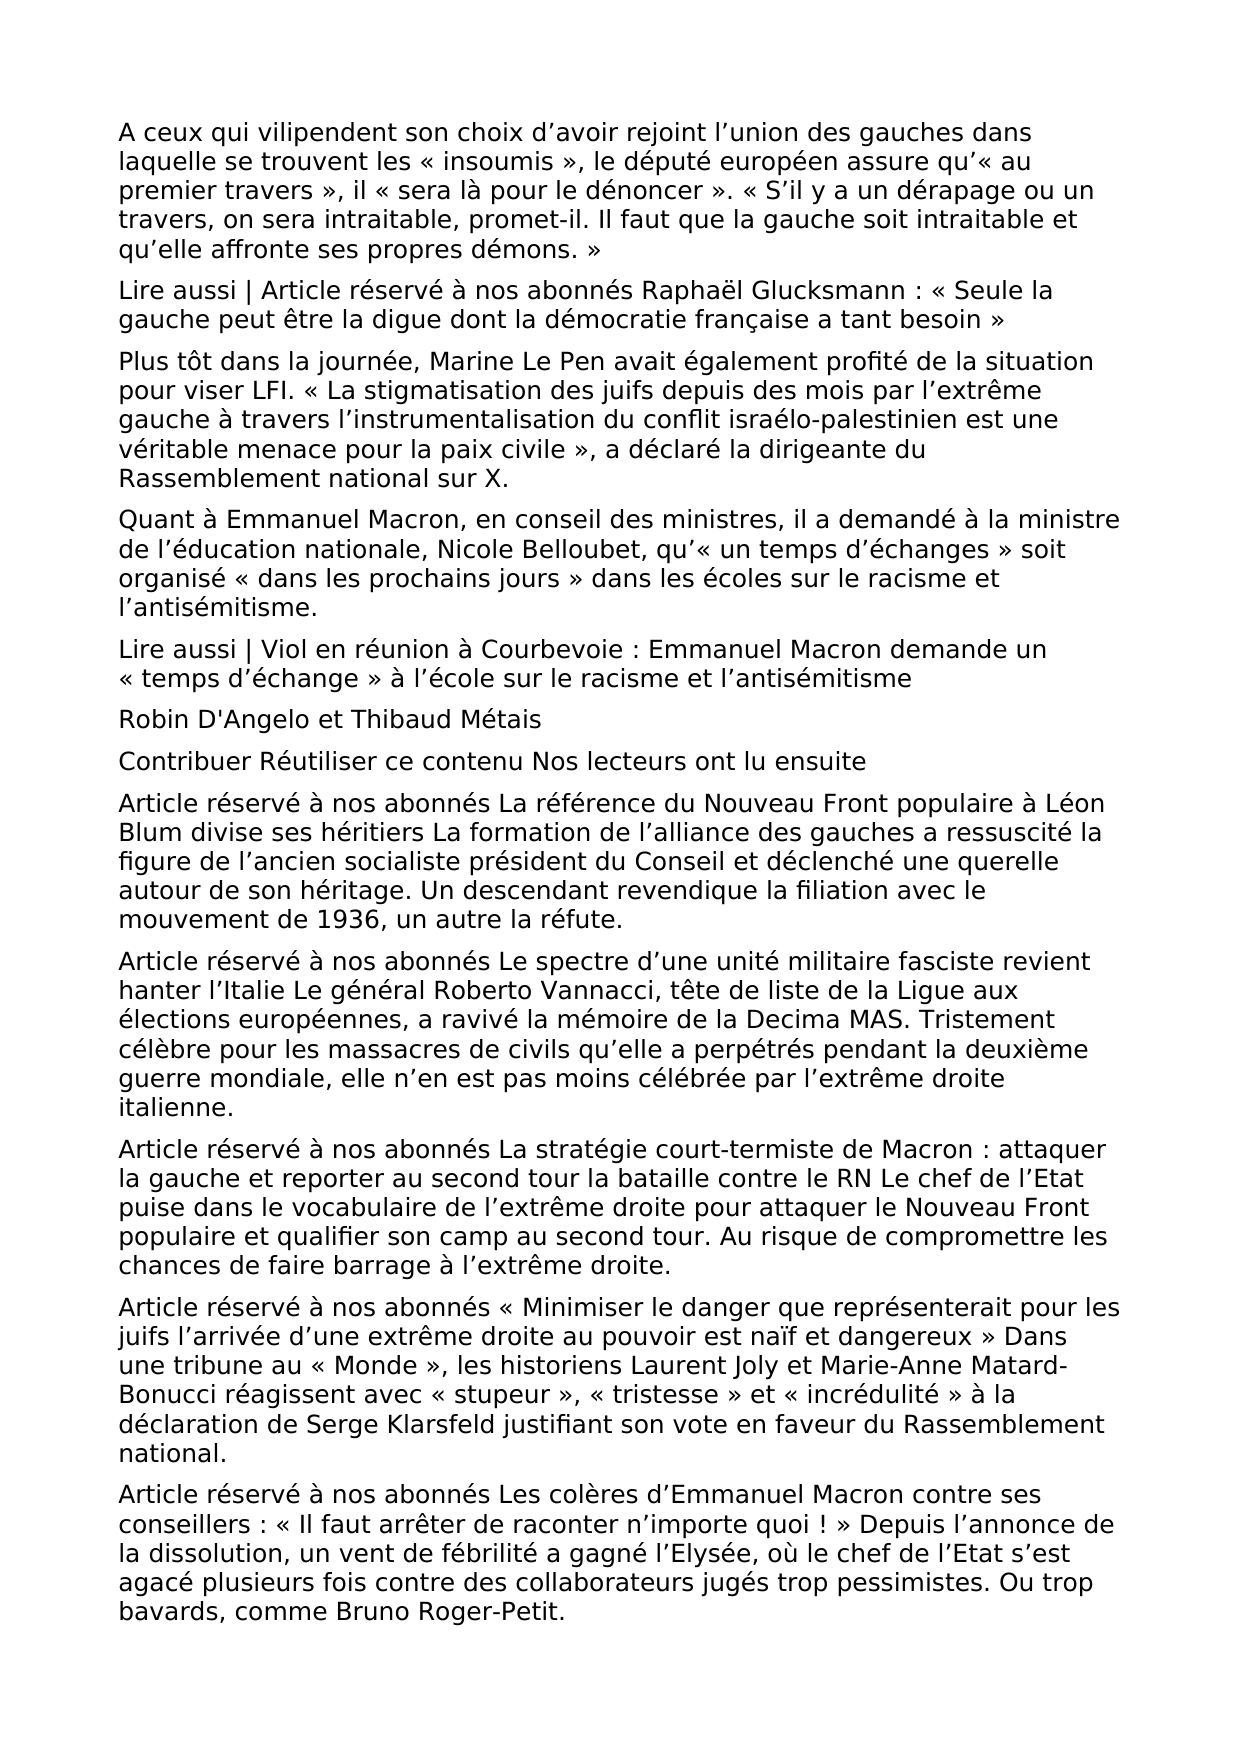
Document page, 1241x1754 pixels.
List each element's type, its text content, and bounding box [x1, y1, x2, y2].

text Article réservé à nos abonnés « Minimiser le danger que représenterait pour les juifs l’arrivée d’une extrême droite au pouvoir est naïf et dangereux » Dans une tribune au « Monde », les historiens Laurent Joly et Marie-Anne Matard-Bonucci réagissent avec « stupeur », « tristesse » et « incrédulité » à la déclaration de Serge Klarsfeld justifiant son vote en faveur du Rassemblement national. [118, 1293, 1122, 1468]
text Article réservé à nos abonnés La stratégie court-termiste de Macron : attaquer la gauche et reporter au second tour la bataille contre le RN Le chef de l’Etat puise dans le vocabulaire de l’extrême droite pour attaquer le Nouveau Front populaire et qualifier son camp au second tour. Au risque de compromettre les chances de faire barrage à l’extrême droite. [118, 1135, 1122, 1281]
text Robin D'Angelo et Thibaud Métais [118, 706, 1122, 735]
text Lire aussi | Viol en réunion à Courbevoie : Emmanuel Macron demande un « temps d’échange » à l’école sur le racisme et l’antisémitisme [118, 635, 1122, 693]
text Lire aussi | Article réservé à nos abonnés Raphaël Glucksmann : « Seule la gauche peut être la digue dont la démocratie française a tant besoin » [118, 276, 1122, 335]
text Article réservé à nos abonnés Les colères d’Emmanuel Macron contre ses conseillers : « Il faut arrêter de raconter n’importe quoi ! » Depuis l’annonce de la dissolution, un vent de fébrilité a gagné l’Elysée, où le chef de l’Etat s’est agacé plusieurs fois contre des collaborateurs jugés trop pessimistes. Ou trop bavards, comme Bruno Roger-Petit. [118, 1481, 1122, 1626]
text Article réservé à nos abonnés La référence du Nouveau Front populaire à Léon Blum divise ses héritiers La formation de l’alliance des gauches a ressuscité la figure de l’ancien socialiste président du Conseil et déclenché une querelle autour de son héritage. Un descendant revendique la filiation avec le mouvement de 1936, un autre la réfute. [118, 789, 1122, 935]
text Plus tôt dans la journée, Marine Le Pen avait également profité de la situation pour viser LFI. « La stigmatisation des juifs depuis des mois par l’extrême gauche à travers l’instrumentalisation du conflit israélo-palestinien est une véritable menace pour la paix civile », a déclaré la dirigeante du Rassemblement national sur X. [118, 347, 1122, 493]
text Article réservé à nos abonnés Le spectre d’une unité militaire fasciste revient hanter l’Italie Le général Roberto Vannacci, tête de liste de la Ligue aux élections européennes, a ravivé la mémoire de la Decima MAS. Tristement célèbre pour les massacres de civils qu’elle a perpétrés pendant la deuxième guerre mondiale, elle n’en est pas moins célébrée par l’extrême droite italienne. [118, 947, 1122, 1122]
text Quant à Emmanuel Macron, en conseil des ministres, il a demandé à la ministre de l’éducation nationale, Nicole Belloubet, qu’« un temps d’échanges » soit organisé « dans les prochains jours » dans les écoles sur le racisme et l’antisémitisme. [118, 506, 1122, 622]
text A ceux qui vilipendent son choix d’avoir rejoint l’union des gauches dans laquelle se trouvent les « insoumis », le député européen assure qu’« au premier travers », il « sera là pour le dénoncer ». « S’il y a un dérapage ou un travers, on sera intraitable, promet-il. Il faut que la gauche soit intraitable et qu’elle affronte ses propres démons. » [118, 118, 1122, 264]
text Contribuer Réutiliser ce contenu Nos lecteurs ont lu ensuite [118, 747, 1122, 776]
